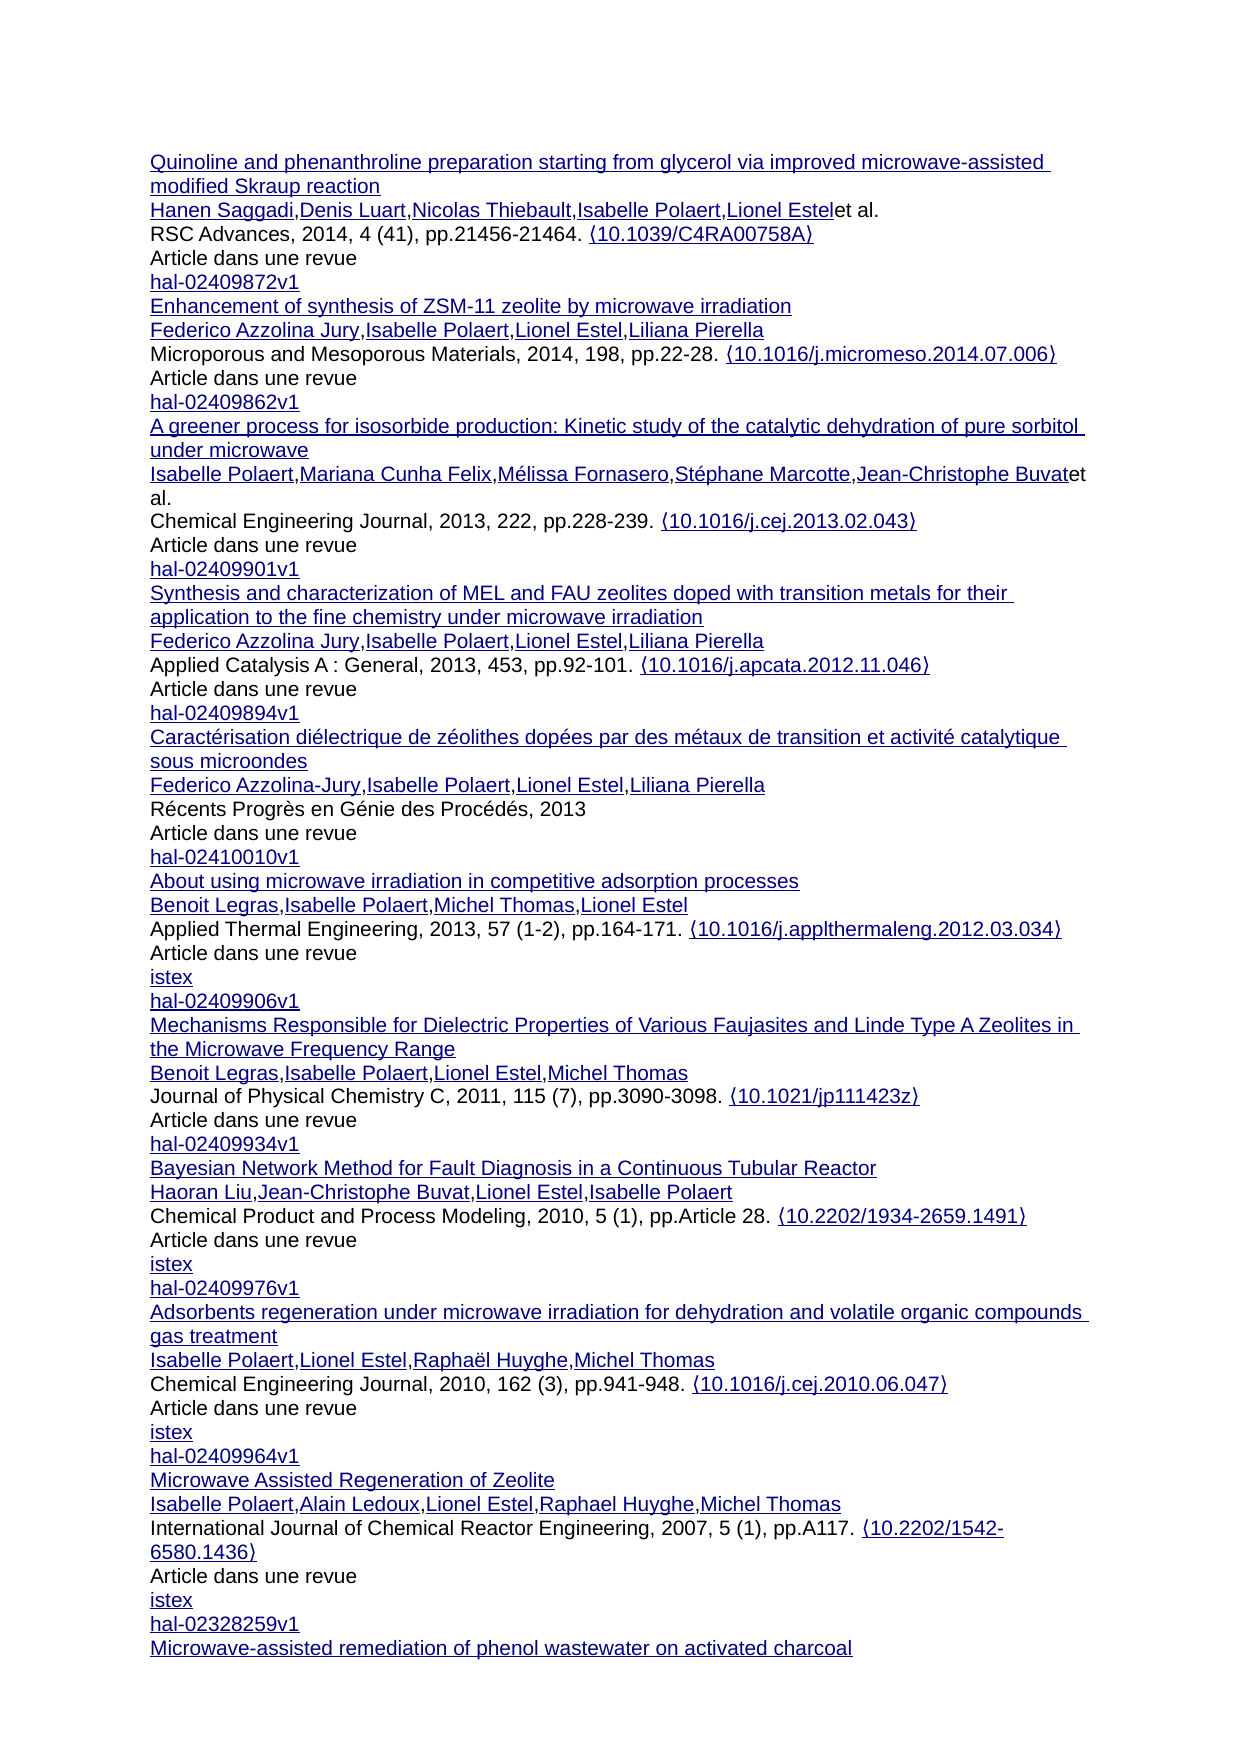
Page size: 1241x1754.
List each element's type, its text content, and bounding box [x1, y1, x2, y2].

table_cell Microwave-assisted remediation of phenol wastewater on activated charcoal [150, 1635, 1090, 1659]
table_cell A greener process for isosorbide production: Kinetic study of the catalytic dehydration of pure sorbitol under microwave Isabelle Polaert,Mariana Cunha Felix,Mélissa Fornasero,Stéphane Marcotte,Jean-Christophe Buvatet al. Chemical Engineering Journal, 2013, 222, pp.228-239. ⟨10.1016/j.cej.2013.02.043⟩ Article dans une revue hal-02409901v1 [150, 414, 1090, 581]
table_cell Enhancement of synthesis of ZSM-11 zeolite by microwave irradiation Federico Azzolina Jury,Isabelle Polaert,Lionel Estel,Liliana Pierella Microporous and Mesoporous Materials, 2014, 198, pp.22-28. ⟨10.1016/j.micromeso.2014.07.006⟩ Article dans une revue hal-02409862v1 [150, 294, 1090, 413]
table_cell Synthesis and characterization of MEL and FAU zeolites doped with transition metals for their application to the fine chemistry under microwave irradiation Federico Azzolina Jury,Isabelle Polaert,Lionel Estel,Liliana Pierella Applied Catalysis A : General, 2013, 453, pp.92-101. ⟨10.1016/j.apcata.2012.11.046⟩ Article dans une revue hal-02409894v1 [150, 581, 1090, 725]
table_cell About using microwave irradiation in competitive adsorption processes Benoit Legras,Isabelle Polaert,Michel Thomas,Lionel Estel Applied Thermal Engineering, 2013, 57 (1-2), pp.164-171. ⟨10.1016/j.applthermaleng.2012.03.034⟩ Article dans une revue istex hal-02409906v1 [150, 869, 1090, 1012]
table_cell Mechanisms Responsible for Dielectric Properties of Various Faujasites and Linde Type A Zeolites in the Microwave Frequency Range Benoit Legras,Isabelle Polaert,Lionel Estel,Michel Thomas Journal of Physical Chemistry C, 2011, 115 (7), pp.3090-3098. ⟨10.1021/jp111423z⟩ Article dans une revue hal-02409934v1 [150, 1013, 1090, 1156]
table_cell Caractérisation diélectrique de zéolithes dopées par des métaux de transition et activité catalytique sous microondes Federico Azzolina-Jury,Isabelle Polaert,Lionel Estel,Liliana Pierella Récents Progrès en Génie des Procédés, 2013 Article dans une revue hal-02410010v1 [150, 725, 1090, 869]
table_cell Bayesian Network Method for Fault Diagnosis in a Continuous Tubular Reactor Haoran Liu,Jean-Christophe Buvat,Lionel Estel,Isabelle Polaert Chemical Product and Process Modeling, 2010, 5 (1), pp.Article 28. ⟨10.2202/1934-2659.1491⟩ Article dans une revue istex hal-02409976v1 [150, 1156, 1090, 1300]
table_cell Microwave Assisted Regeneration of Zeolite Isabelle Polaert,Alain Ledoux,Lionel Estel,Raphael Huyghe,Michel Thomas International Journal of Chemical Reactor Engineering, 2007, 5 (1), pp.A117. ⟨10.2202/1542-6580.1436⟩ Article dans une revue istex hal-02328259v1 [150, 1468, 1090, 1635]
table_cell Adsorbents regeneration under microwave irradiation for dehydration and volatile organic compounds gas treatment Isabelle Polaert,Lionel Estel,Raphaël Huyghe,Michel Thomas Chemical Engineering Journal, 2010, 162 (3), pp.941-948. ⟨10.1016/j.cej.2010.06.047⟩ Article dans une revue istex hal-02409964v1 [150, 1300, 1090, 1468]
table_cell Quinoline and phenanthroline preparation starting from glycerol via improved microwave-assisted modified Skraup reaction Hanen Saggadi,Denis Luart,Nicolas Thiebault,Isabelle Polaert,Lionel Estelet al. RSC Advances, 2014, 4 (41), pp.21456-21464. ⟨10.1039/C4RA00758A⟩ Article dans une revue hal-02409872v1 [150, 150, 1090, 294]
